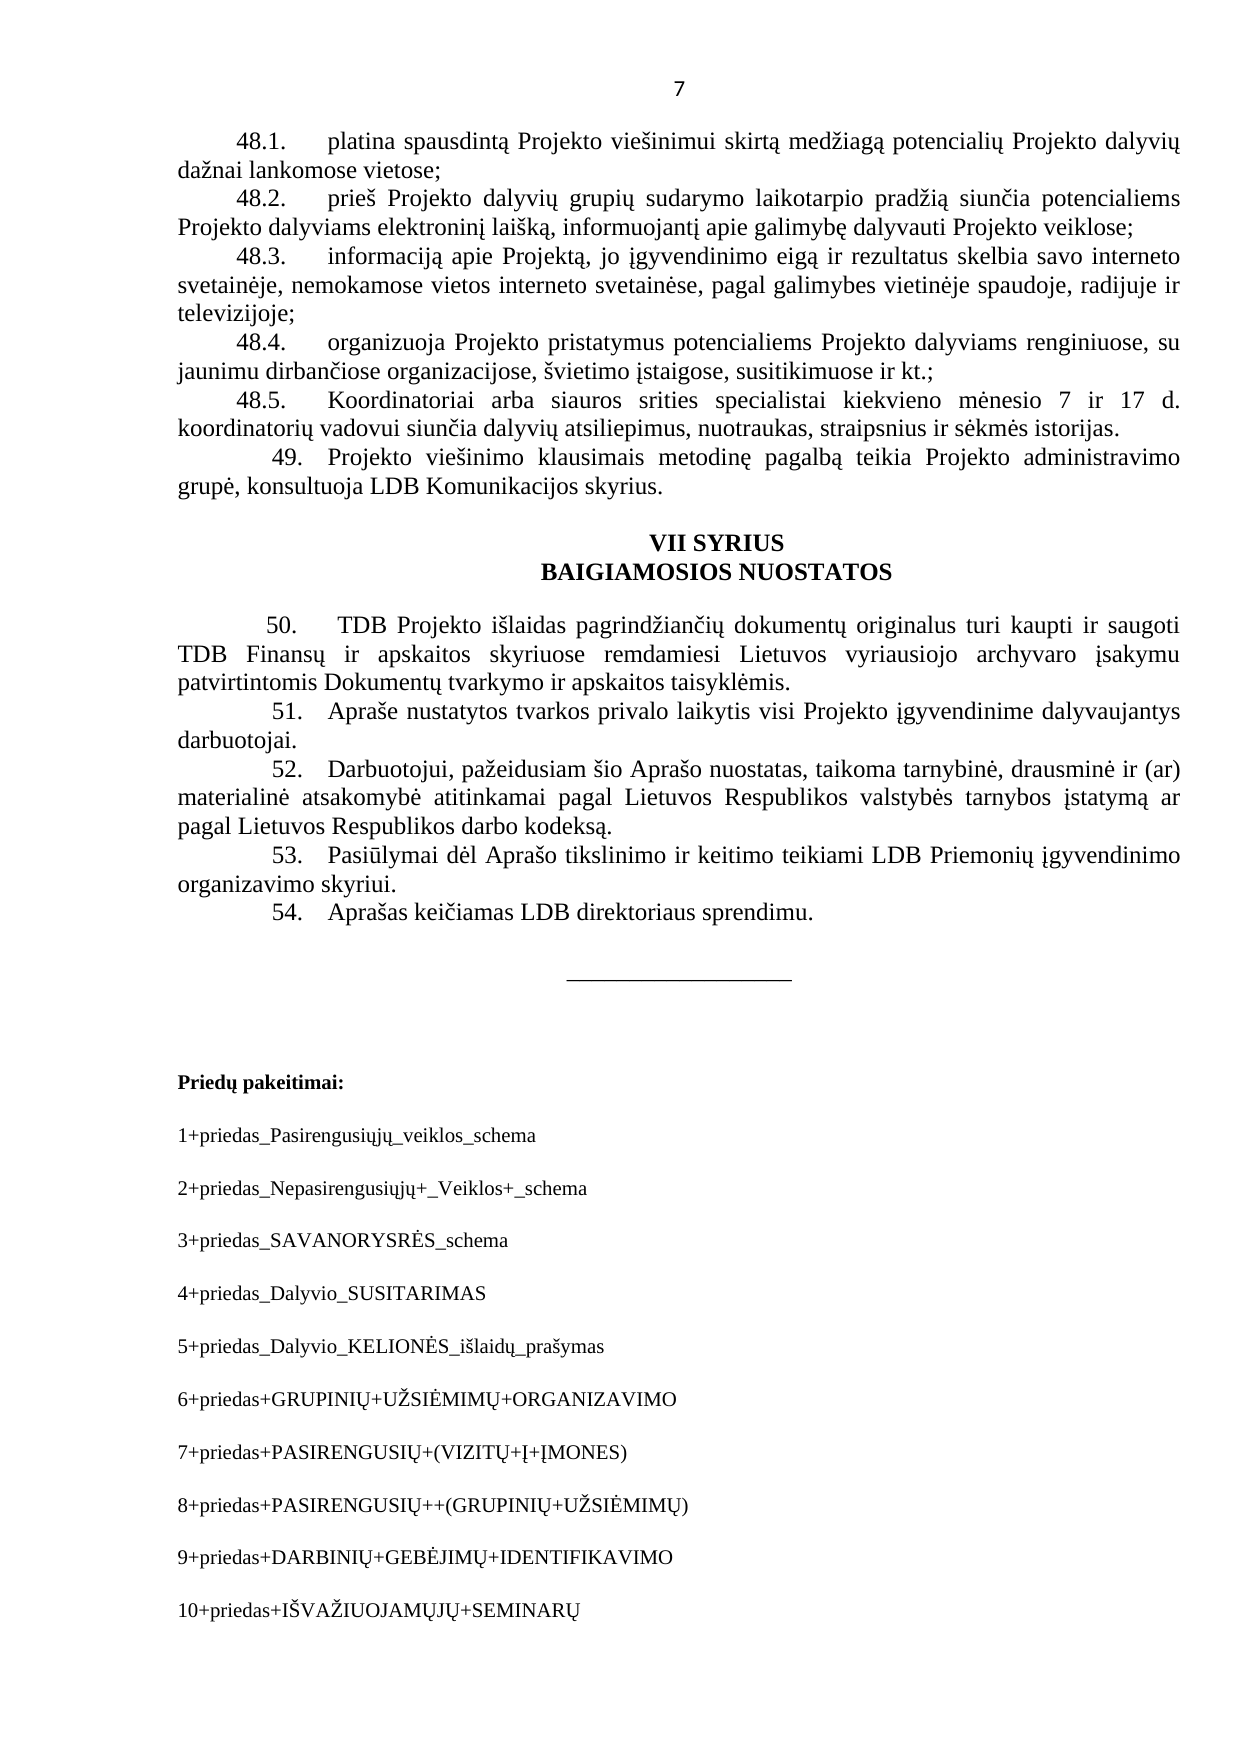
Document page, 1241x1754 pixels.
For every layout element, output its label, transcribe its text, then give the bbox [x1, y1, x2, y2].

text 48.4. organizuoja Projekto pristatymus potencialiems Projekto dalyviams renginiuose, su jaunimu dirbančiose organizacijose, švietimo įstaigose, susitikimuose ir kt.; [177, 327, 1181, 385]
text 48.2. prieš Projekto dalyvių grupių sudarymo laikotarpio pradžią siunčia potencialiems Projekto dalyviams elektroninį laišką, informuojantį apie galimybę dalyvauti Projekto veiklose; [177, 183, 1181, 241]
text 49. Projekto viešinimo klausimais metodinę pagalbą teikia Projekto administravimo grupė, konsultuoja LDB Komunikacijos skyrius. [177, 442, 1181, 500]
text 52. Darbuotojui, pažeidusiam šio Aprašo nuostatas, taikoma tarnybinė, drausminė ir (ar) materialinė atsakomybė atitinkamai pagal Lietuvos Respublikos valstybės tarnybos įstatymą ar pagal Lietuvos Respublikos darbo kodeksą. [177, 754, 1181, 840]
text 48.3. informaciją apie Projektą, jo įgyvendinimo eigą ir rezultatus skelbia savo interneto svetainėje, nemokamose vietos interneto svetainėse, pagal galimybes vietinėje spaudoje, radijuje ir televizijoje; [177, 241, 1181, 327]
text 48.1. platina spausdintą Projekto viešinimui skirtą medžiagą potencialių Projekto dalyvių dažnai lankomose vietose; [177, 126, 1181, 183]
text 3+priedas_SAVANORYSRĖS_schema [177, 1228, 1181, 1252]
text 2+priedas_Nepasirengusiųjų+_Veiklos+_schema [177, 1176, 1181, 1200]
text VII SYRIUS [252, 528, 1181, 557]
text 53. Pasiūlymai dėl Aprašo tikslinimo ir keitimo teikiami LDB Priemonių įgyvendinimo organizavimo skyriui. [177, 840, 1181, 897]
text 4+priedas_Dalyvio_SUSITARIMAS [177, 1281, 1181, 1305]
text 1+priedas_Pasirengusiųjų_veiklos_schema [177, 1123, 1181, 1147]
text 10+priedas+IŠVAŽIUOJAMŲJŲ+SEMINARŲ [177, 1598, 1181, 1622]
text 7+priedas+PASIRENGUSIŲ+(VIZITŲ+Į+ĮMONES) [177, 1440, 1181, 1464]
text 48.5. Koordinatoriai arba siauros srities specialistai kiekvieno mėnesio 7 ir 17 d. koordinatorių vadovui siunčia dalyvių atsiliepimus, nuotraukas, straipsnius ir sėkmės istorijas. [177, 385, 1181, 442]
text __________________ [177, 955, 1181, 984]
text 9+priedas+DARBINIŲ+GEBĖJIMŲ+IDENTIFIKAVIMO [177, 1545, 1181, 1569]
text 8+priedas+PASIRENGUSIŲ++(GRUPINIŲ+UŽSIĖMIMŲ) [177, 1492, 1181, 1517]
text 51. Apraše nustatytos tvarkos privalo laikytis visi Projekto įgyvendinime dalyvaujantys darbuotojai. [177, 696, 1181, 754]
text 5+priedas_Dalyvio_KELIONĖS_išlaidų_prašymas [177, 1334, 1181, 1358]
text 50. TDB Projekto išlaidas pagrindžiančių dokumentų originalus turi kaupti ir saugoti TDB Finansų ir apskaitos skyriuose remdamiesi Lietuvos vyriausiojo archyvaro įsakymu patvirtintomis Dokumentų tvarkymo ir apskaitos taisyklėmis. [177, 610, 1181, 696]
text Priedų pakeitimai: [177, 1070, 1181, 1094]
text BAIGIAMOSIOS NUOSTATOS [252, 557, 1181, 586]
text 54. Aprašas keičiamas LDB direktoriaus sprendimu. [177, 897, 1181, 926]
text 6+priedas+GRUPINIŲ+UŽSIĖMIMŲ+ORGANIZAVIMO [177, 1387, 1181, 1411]
